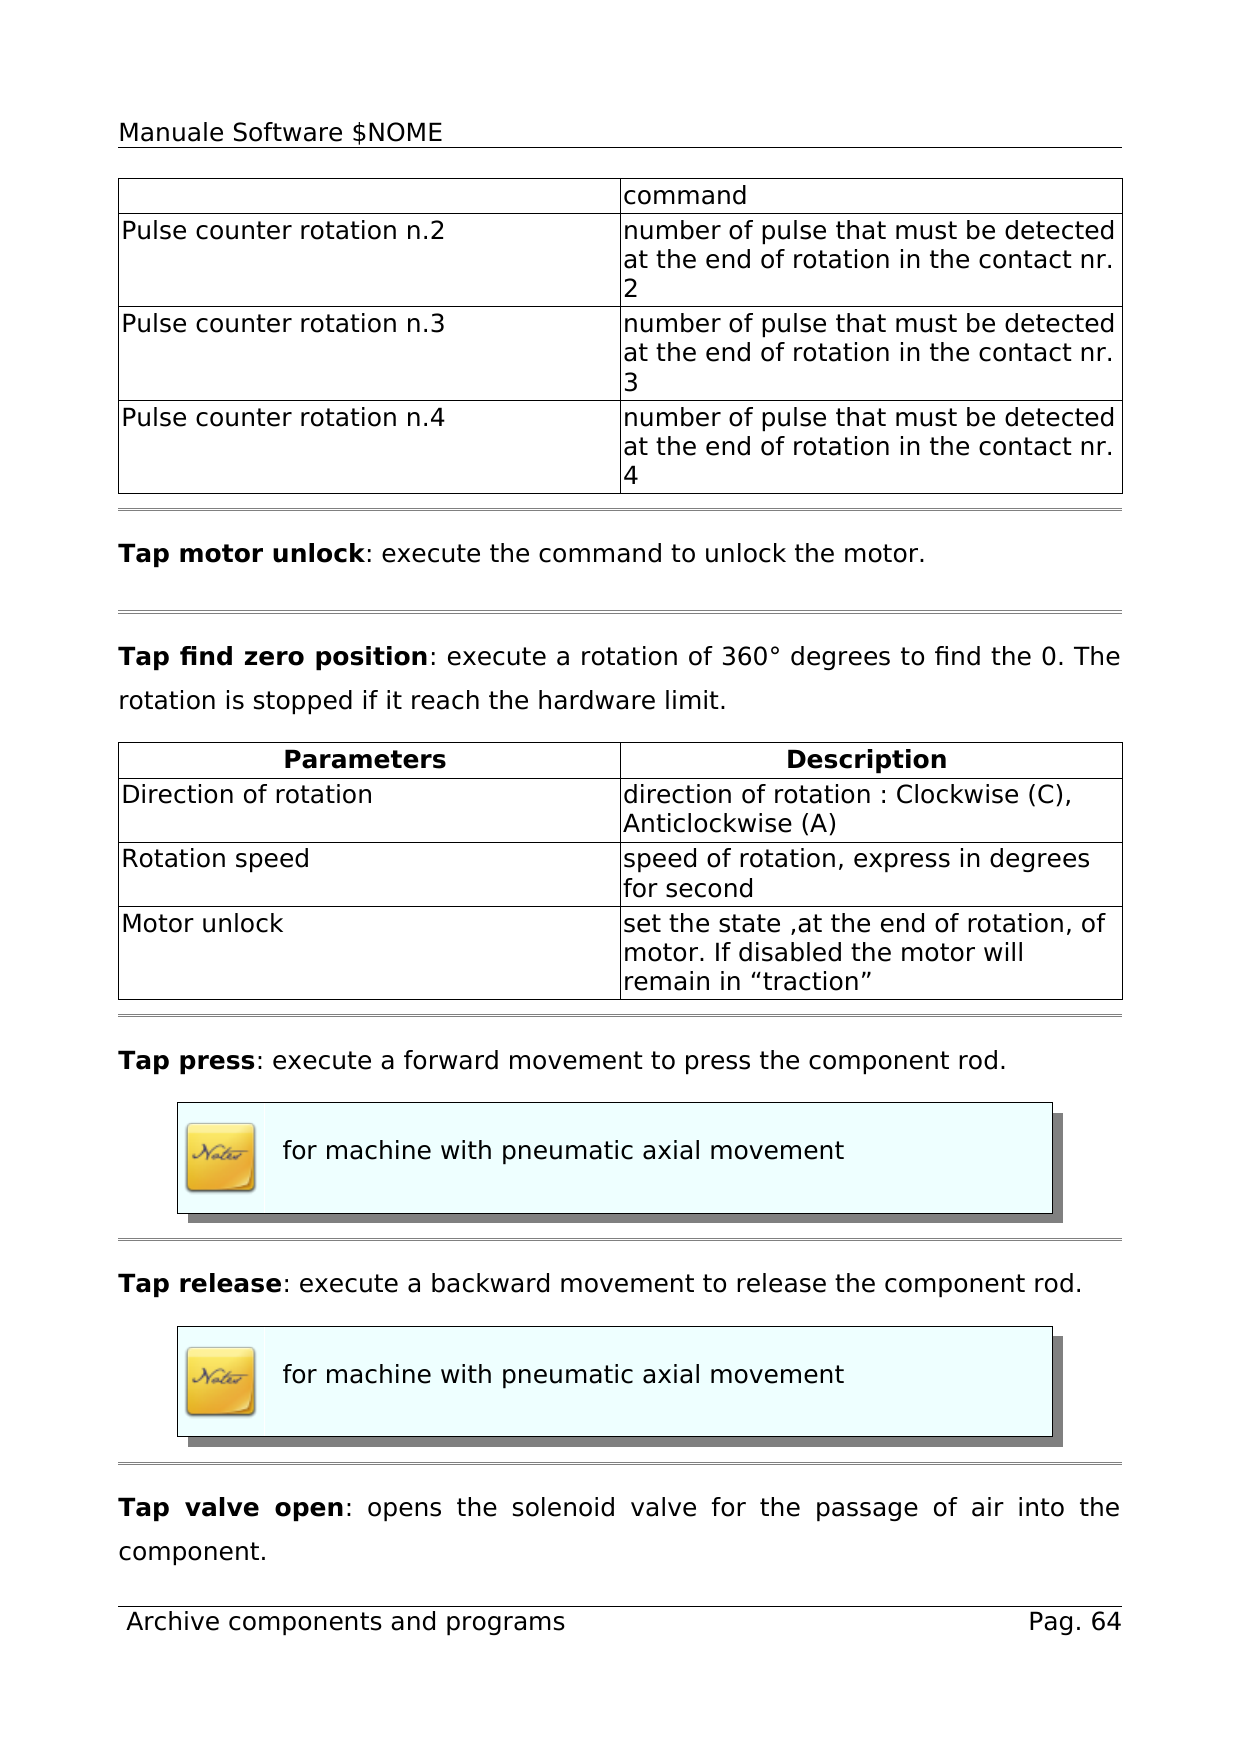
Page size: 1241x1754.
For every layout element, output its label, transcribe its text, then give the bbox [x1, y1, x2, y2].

table_cell number of pulse that must be detected at the end of rotation in the contact nr. 4 [621, 401, 1122, 493]
table_header [178, 1103, 264, 1213]
table_cell speed of rotation, express in degrees for second [621, 843, 1122, 906]
text Tap press: execute a forward movement to press the component rod. [118, 1046, 1122, 1075]
text Tap release: execute a backward movement to release the component rod. [118, 1270, 1122, 1299]
table_cell Motor unlock [119, 907, 620, 999]
table_cell set the state ,at the end of rotation, of motor. If disabled the motor will remain in “traction” [621, 907, 1122, 999]
table_header for machine with pneumatic axial movement [265, 1327, 1052, 1436]
table_cell Pulse counter rotation n.4 [119, 401, 620, 493]
table_cell Rotation speed [119, 843, 620, 906]
table_header [178, 1327, 264, 1436]
table_cell [119, 179, 620, 213]
table_cell number of pulse that must be detected at the end of rotation in the contact nr. 3 [621, 307, 1122, 400]
table_cell number of pulse that must be detected at the end of rotation in the contact nr. 2 [621, 214, 1122, 306]
table_cell Direction of rotation [119, 779, 620, 842]
table_header for machine with pneumatic axial movement [265, 1103, 1052, 1213]
picture [183, 1120, 259, 1195]
picture [183, 1343, 259, 1419]
table_header Parameters [119, 743, 620, 777]
table_cell Pulse counter rotation n.3 [119, 307, 620, 400]
table_cell Pulse counter rotation n.2 [119, 214, 620, 306]
text Tap valve open: opens the solenoid valve for the passage of air into the component. [118, 1493, 1122, 1566]
text Tap find zero position: execute a rotation of 360° degrees to find the 0. The rotation is stopped if it reach the hardware limit. [118, 642, 1122, 715]
table_cell direction of rotation : Clockwise (C), Anticlockwise (A) [621, 779, 1122, 842]
table_cell command [621, 179, 1122, 213]
table_header Description [621, 743, 1122, 777]
text Tap motor unlock: execute the command to unlock the motor. [118, 540, 1122, 569]
